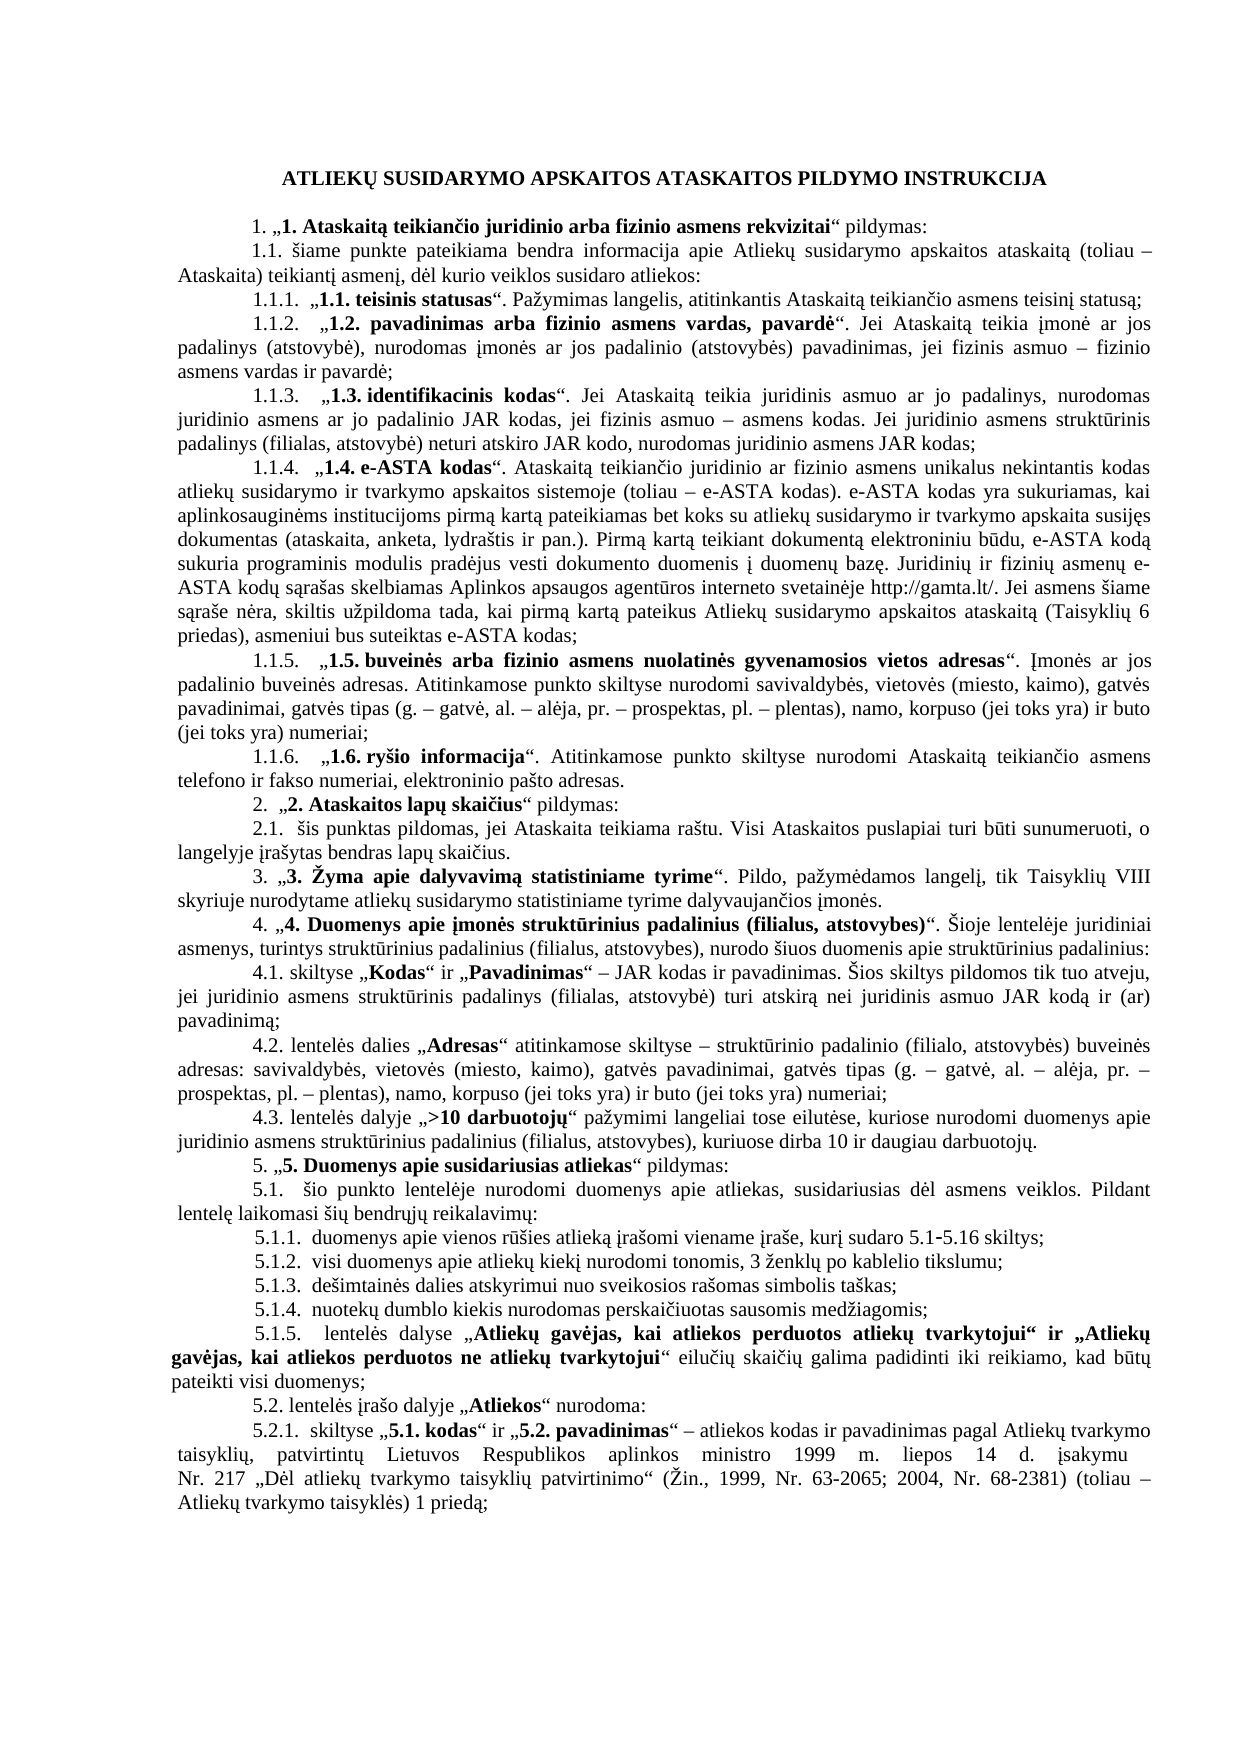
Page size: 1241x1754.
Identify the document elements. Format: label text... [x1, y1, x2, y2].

text 5.1.4. nuotekų dumblo kiekis nurodomas perskaičiuotas sausomis medžiagomis; [254, 1297, 1152, 1321]
text 2.1. šis punktas pildomas, jei Ataskaita teikiama raštu. Visi Ataskaitos puslapiai turi būti sunumeruoti, o langelyje įrašytas bendras lapų skaičius. [177, 816, 1152, 864]
text 5.1.1. duomenys apie vienos rūšies atlieką įrašomi viename įraše, kurį sudaro 5.15.16 skiltys; [254, 1225, 1152, 1249]
text 5.1.5. lentelės dalyse „Atliekų gavėjas, kai atliekos perduotos atliekų tvarkytojui“ ir „Atliekų gavėjas, kai atliekos perduotos ne atliekų tvarkytojui“ eilučių skaičių galima padidinti iki reikiamo, kad būtų pateikti visi duomenys; [171, 1321, 1152, 1393]
text 5.2.1. skiltyse „5.1. kodas“ ir „5.2. pavadinimas“ – atliekos kodas ir pavadinimas pagal Atliekų tvarkymo taisyklių, patvirtintų Lietuvos Respublikos aplinkos ministro 1999 m. liepos 14 d. įsakymu Nr. 217 „Dėl atliekų tvarkymo taisyklių patvirtinimo“ (Žin., 1999, Nr. 63-2065; 2004, Nr. 68-2381) (toliau – Atliekų tvarkymo taisyklės) 1 priedą; [177, 1417, 1152, 1514]
text 1.1. šiame punkte pateikiama bendra informacija apie Atliekų susidarymo apskaitos ataskaitą (toliau – Ataskaita) teikiantį asmenį, dėl kurio veiklos susidaro atliekos: [177, 238, 1152, 287]
text 4.2. lentelės dalies „Adresas“ atitinkamose skiltyse – struktūrinio padalinio (filialo, atstovybės) buveinės adresas: savivaldybės, vietovės (miesto, kaimo), gatvės pavadinimai, gatvės tipas (g. – gatvė, al. – alėja, pr. – prospektas, pl. – plentas), namo, korpuso (jei toks yra) ir buto (jei toks yra) numeriai; [177, 1032, 1152, 1105]
text 5. „5. Duomenys apie susidariusias atliekas“ pildymas: [177, 1153, 1152, 1177]
text 5.1.2. visi duomenys apie atliekų kiekį nurodomi tonomis, 3 ženklų po kablelio tikslumu; [254, 1249, 1152, 1273]
text ATLIEKŲ SUSIDARYMO APSKAITOS ATASKAITOS PILDYMO INSTRUKCIJA [177, 166, 1152, 190]
text 1.1.6. „1.6. ryšio informacija“. Atitinkamose punkto skiltyse nurodomi Ataskaitą teikiančio asmens telefono ir fakso numeriai, elektroninio pašto adresas. [177, 744, 1152, 792]
text 2. „2. Ataskaitos lapų skaičius“ pildymas: [177, 792, 1152, 816]
text 1.1.5. „1.5. buveinės arba fizinio asmens nuolatinės gyvenamosios vietos adresas“. Įmonės ar jos padalinio buveinės adresas. Atitinkamose punkto skiltyse nurodomi savivaldybės, vietovės (miesto, kaimo), gatvės pavadinimai, gatvės tipas (g. – gatvė, al. – alėja, pr. – prospektas, pl. – plentas), namo, korpuso (jei toks yra) ir buto (jei toks yra) numeriai; [177, 647, 1152, 744]
text 4. „4. Duomenys apie įmonės struktūrinius padalinius (filialus, atstovybes)“. Šioje lentelėje juridiniai asmenys, turintys struktūrinius padalinius (filialus, atstovybes), nurodo šiuos duomenis apie struktūrinius padalinius: [177, 912, 1152, 960]
text 5.2. lentelės įrašo dalyje „Atliekos“ nurodoma: [177, 1393, 1152, 1417]
text 1.1.4. „1.4. e-ASTA kodas“. Ataskaitą teikiančio juridinio ar fizinio asmens unikalus nekintantis kodas atliekų susidarymo ir tvarkymo apskaitos sistemoje (toliau – e-ASTA kodas). e-ASTA kodas yra sukuriamas, kai aplinkosauginėms institucijoms pirmą kartą pateikiamas bet koks su atliekų susidarymo ir tvarkymo apskaita susijęs dokumentas (ataskaita, anketa, lydraštis ir pan.). Pirmą kartą teikiant dokumentą elektroniniu būdu, e-ASTA kodą sukuria programinis modulis pradėjus vesti dokumento duomenis į duomenų bazę. Juridinių ir fizinių asmenų e-ASTA kodų sąrašas skelbiamas Aplinkos apsaugos agentūros interneto svetainėje http://gamta.lt/. Jei asmens šiame sąraše nėra, skiltis užpildoma tada, kai pirmą kartą pateikus Atliekų susidarymo apskaitos ataskaitą (Taisyklių 6 priedas), asmeniui bus suteiktas e-ASTA kodas; [177, 455, 1152, 647]
text 4.3. lentelės dalyje „>10 darbuotojų“ pažymimi langeliai tose eilutėse, kuriose nurodomi duomenys apie juridinio asmens struktūrinius padalinius (filialus, atstovybes), kuriuose dirba 10 ir daugiau darbuotojų. [177, 1105, 1152, 1153]
text 1.1.3. „1.3. identifikacinis kodas“. Jei Ataskaitą teikia juridinis asmuo ar jo padalinys, nurodomas juridinio asmens ar jo padalinio JAR kodas, jei fizinis asmuo – asmens kodas. Jei juridinio asmens struktūrinis padalinys (filialas, atstovybė) neturi atskiro JAR kodo, nurodomas juridinio asmens JAR kodas; [177, 383, 1152, 455]
text 5.1.3. dešimtainės dalies atskyrimui nuo sveikosios rašomas simbolis taškas; [254, 1273, 1152, 1297]
text 1. „1. Ataskaitą teikiančio juridinio arba fizinio asmens rekvizitai“ pildymas: [251, 214, 1152, 238]
text 5.1. šio punkto lentelėje nurodomi duomenys apie atliekas, susidariusias dėl asmens veiklos. Pildant lentelę laikomasi šių bendrųjų reikalavimų: [177, 1177, 1152, 1225]
text 4.1. skiltyse „Kodas“ ir „Pavadinimas“ – JAR kodas ir pavadinimas. Šios skiltys pildomos tik tuo atveju, jei juridinio asmens struktūrinis padalinys (filialas, atstovybė) turi atskirą nei juridinis asmuo JAR kodą ir (ar) pavadinimą; [177, 960, 1152, 1032]
text 3. „3. Žyma apie dalyvavimą statistiniame tyrime“. Pildo, pažymėdamos langelį, tik Taisyklių VIII skyriuje nurodytame atliekų susidarymo statistiniame tyrime dalyvaujančios įmonės. [177, 864, 1152, 912]
text 1.1.2. „1.2. pavadinimas arba fizinio asmens vardas, pavardė“. Jei Ataskaitą teikia įmonė ar jos padalinys (atstovybė), nurodomas įmonės ar jos padalinio (atstovybės) pavadinimas, jei fizinis asmuo – fizinio asmens vardas ir pavardė; [177, 311, 1152, 383]
text 1.1.1. „1.1. teisinis statusas“. Pažymimas langelis, atitinkantis Ataskaitą teikiančio asmens teisinį statusą; [177, 287, 1152, 311]
